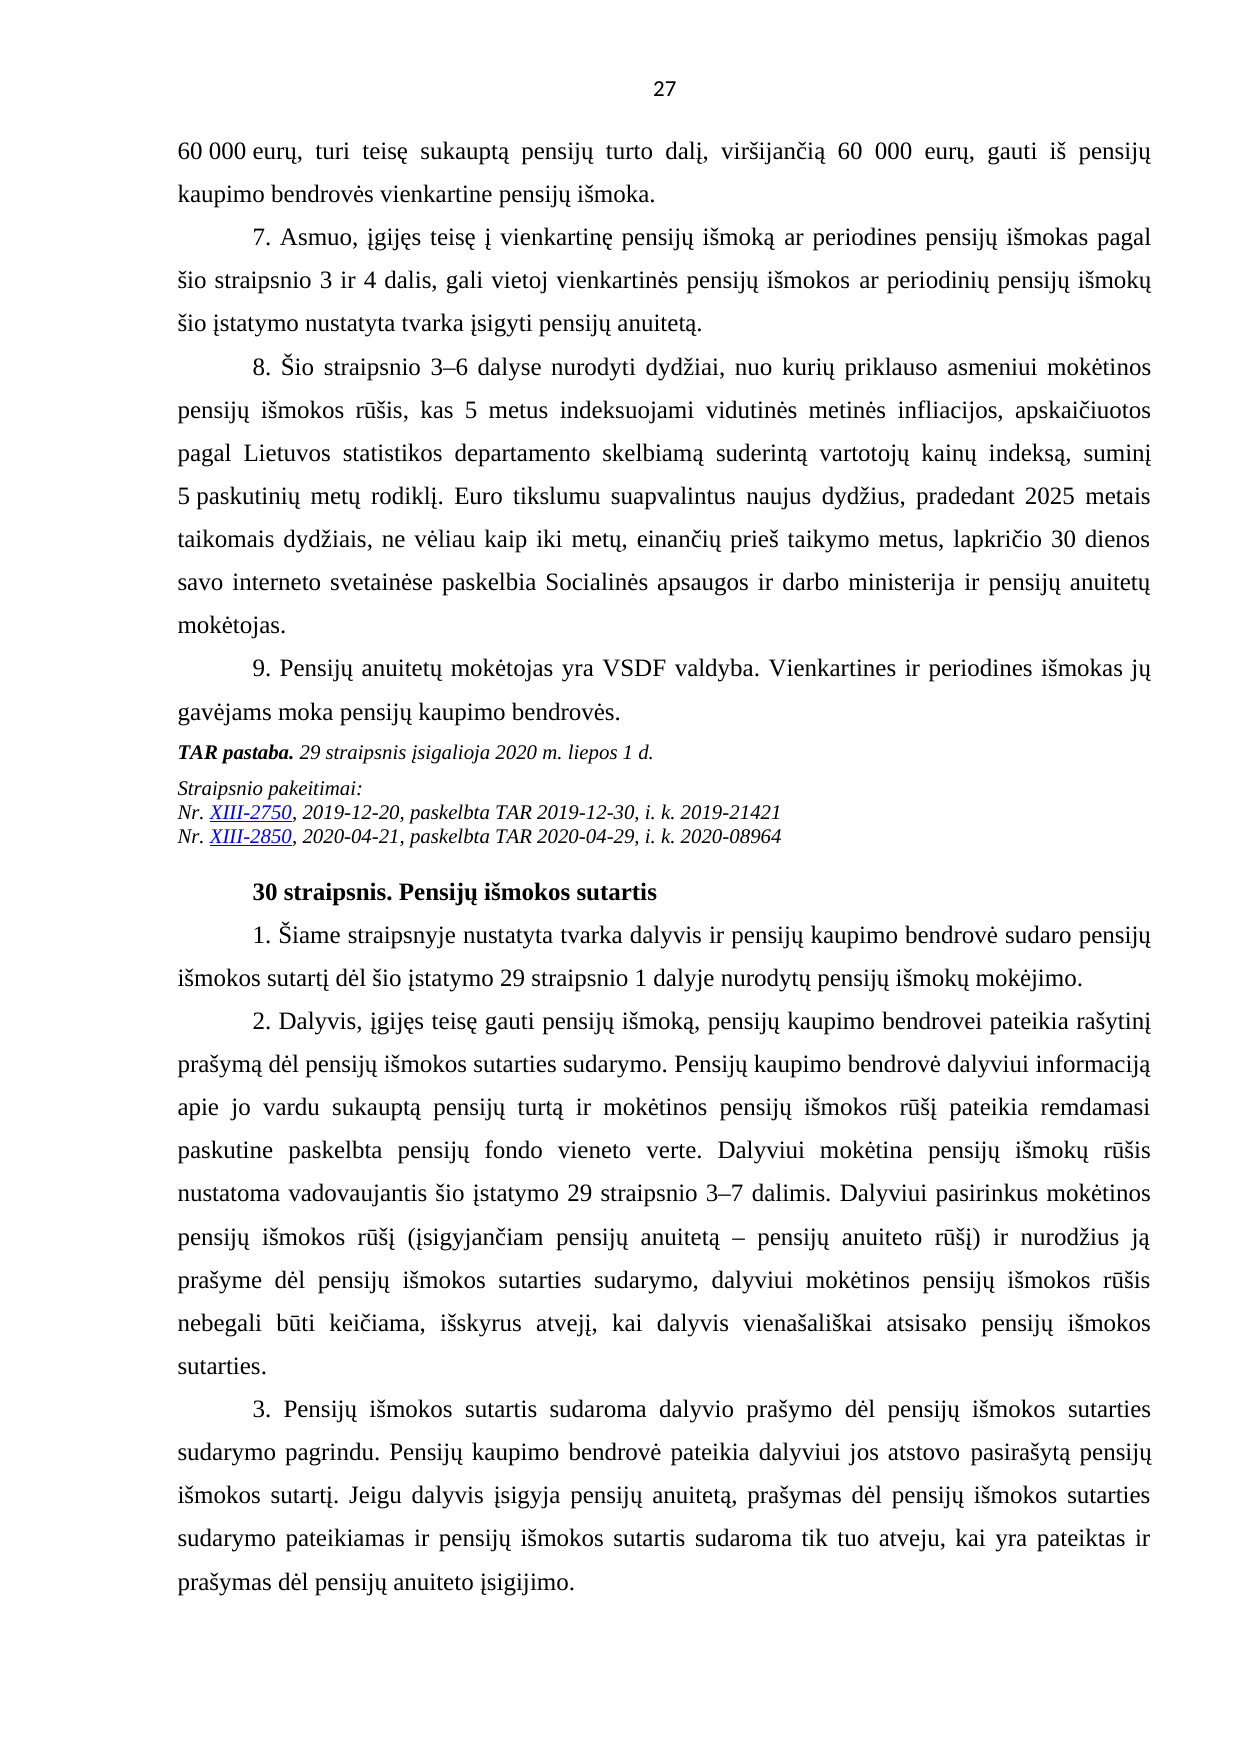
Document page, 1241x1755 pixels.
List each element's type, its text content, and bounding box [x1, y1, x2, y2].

text 60 000 eurų, turi teisę sukauptą pensijų turto dalį, viršijančią 60 000 eurų, gauti iš pensijų kaupimo bendrovės vienkartine pensijų išmoka. [177, 136, 1152, 208]
text 9. Pensijų anuitetų mokėtojas yra VSDF valdyba. Vienkartines ir periodines išmokas jų gavėjams moka pensijų kaupimo bendrovės. [177, 653, 1152, 725]
text Nr. XIII-2850, 2020-04-21, paskelbta TAR 2020-04-29, i. k. 2020-08964 [177, 824, 1152, 848]
text 3. Pensijų išmokos sutartis sudaroma dalyvio prašymo dėl pensijų išmokos sutarties sudarymo pagrindu. Pensijų kaupimo bendrovė pateikia dalyviui jos atstovo pasirašytą pensijų išmokos sutartį. Jeigu dalyvis įsigyja pensijų anuitetą, prašymas dėl pensijų išmokos sutarties sudarymo pateikiamas ir pensijų išmokos sutartis sudaroma tik tuo atveju, kai yra pateiktas ir prašymas dėl pensijų anuiteto įsigijimo. [177, 1394, 1152, 1595]
text Nr. XIII-2750, 2019-12-20, paskelbta TAR 2019-12-30, i. k. 2019-21421 [177, 800, 1152, 824]
text 7. Asmuo, įgijęs teisę į vienkartinę pensijų išmoką ar periodines pensijų išmokas pagal šio straipsnio 3 ir 4 dalis, gali vietoj vienkartinės pensijų išmokos ar periodinių pensijų išmokų šio įstatymo nustatyta tvarka įsigyti pensijų anuitetą. [177, 222, 1152, 337]
text Straipsnio pakeitimai: [177, 776, 1152, 800]
text TAR pastaba. 29 straipsnis įsigalioja 2020 m. liepos 1 d. [177, 740, 1152, 764]
text 30 straipsnis. Pensijų išmokos sutartis [177, 877, 1152, 905]
text 2. Dalyvis, įgijęs teisę gauti pensijų išmoką, pensijų kaupimo bendrovei pateikia rašytinį prašymą dėl pensijų išmokos sutarties sudarymo. Pensijų kaupimo bendrovė dalyviui informaciją apie jo vardu sukauptą pensijų turtą ir mokėtinos pensijų išmokos rūšį pateikia remdamasi paskutine paskelbta pensijų fondo vieneto verte. Dalyviui mokėtina pensijų išmokų rūšis nustatoma vadovaujantis šio įstatymo 29 straipsnio 3–7 dalimis. Dalyviui pasirinkus mokėtinos pensijų išmokos rūšį (įsigyjančiam pensijų anuitetą – pensijų anuiteto rūšį) ir nurodžius ją prašyme dėl pensijų išmokos sutarties sudarymo, dalyviui mokėtinos pensijų išmokos rūšis nebegali būti keičiama, išskyrus atvejį, kai dalyvis vienašališkai atsisako pensijų išmokos sutarties. [177, 1006, 1152, 1380]
text 1. Šiame straipsnyje nustatyta tvarka dalyvis ir pensijų kaupimo bendrovė sudaro pensijų išmokos sutartį dėl šio įstatymo 29 straipsnio 1 dalyje nurodytų pensijų išmokų mokėjimo. [177, 920, 1152, 992]
text 8. Šio straipsnio 3–6 dalyse nurodyti dydžiai, nuo kurių priklauso asmeniui mokėtinos pensijų išmokos rūšis, kas 5 metus indeksuojami vidutinės metinės infliacijos, apskaičiuotos pagal Lietuvos statistikos departamento skelbiamą suderintą vartotojų kainų indeksą, suminį 5 paskutinių metų rodiklį. Euro tikslumu suapvalintus naujus dydžius, pradedant 2025 metais taikomais dydžiais, ne vėliau kaip iki metų, einančių prieš taikymo metus, lapkričio 30 dienos savo interneto svetainėse paskelbia Socialinės apsaugos ir darbo ministerija ir pensijų anuitetų mokėtojas. [177, 352, 1152, 639]
